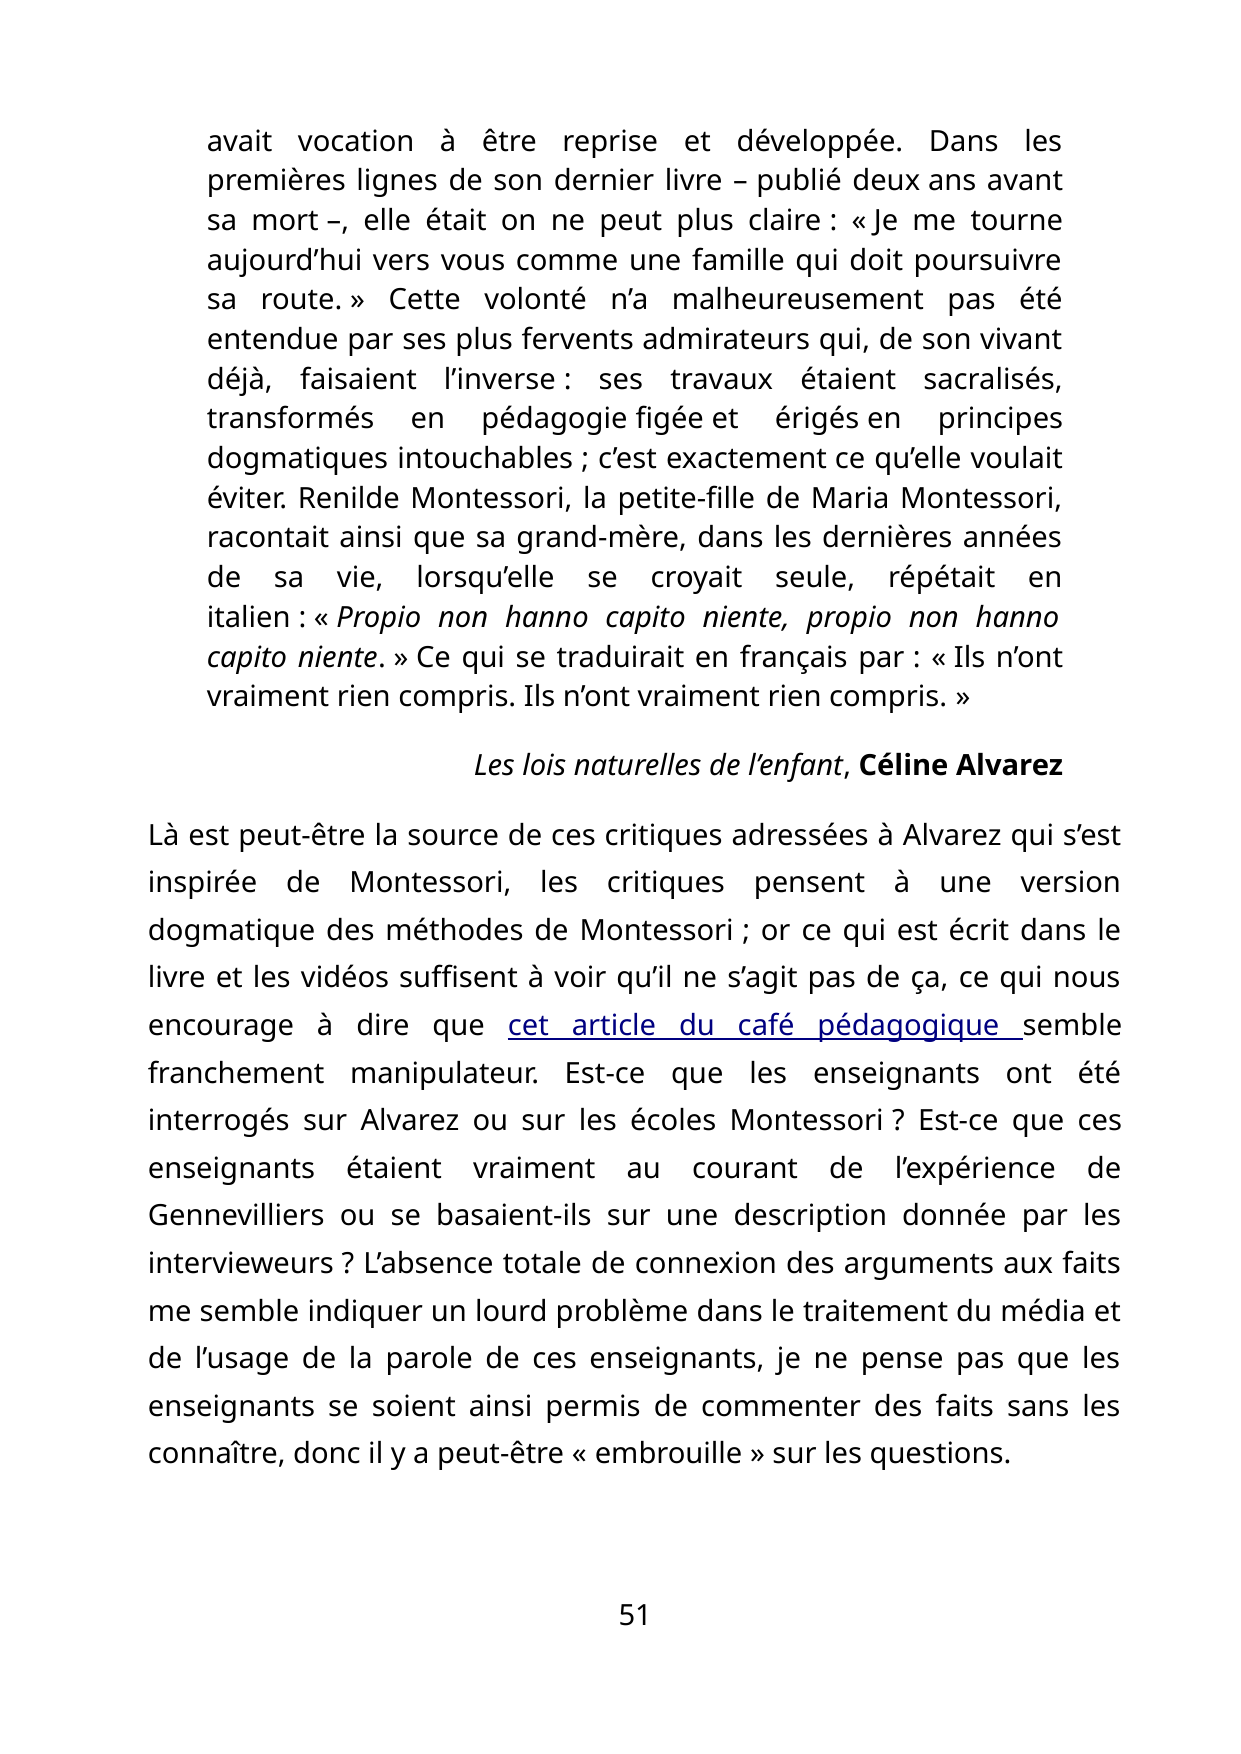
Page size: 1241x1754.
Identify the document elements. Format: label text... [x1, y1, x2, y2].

text avait vocation à être reprise et développée. Dans les premières lignes de son dernier livre – publié deux ans avant sa mort –, elle était on ne peut plus claire : « Je me tourne aujourd’hui vers vous comme une famille qui doit poursuivre sa route. » Cette volonté n’a malheureusement pas été entendue par ses plus fervents admirateurs qui, de son vivant déjà, faisaient l’inverse : ses travaux étaient sacralisés, transformés en pédagogie figée et érigés en principes dogmatiques intouchables ; c’est exactement ce qu’elle voulait éviter. Renilde Montessori, la petite-fille de Maria Montessori, racontait ainsi que sa grand-mère, dans les dernières années de sa vie, lorsqu’elle se croyait seule, répétait en italien : « Propio non hanno capito niente, propio non hanno capito niente. » Ce qui se traduirait en français par : « Ils n’ont vraiment rien compris. Ils n’ont vraiment rien compris. » [207, 120, 1063, 715]
text Les lois naturelles de l’enfant, Céline Alvarez [207, 745, 1063, 784]
text Là est peut-être la source de ces critiques adressées à Alvarez qui s’est inspirée de Montessori, les critiques pensent à une version dogmatique des méthodes de Montessori ; or ce qui est écrit dans le livre et les vidéos suffisent à voir qu’il ne s’agit pas de ça, ce qui nous encourage à dire que cet article du café pédagogique semble franchement manipulateur. Est-ce que les enseignants ont été interrogés sur Alvarez ou sur les écoles Montessori ? Est-ce que ces enseignants étaient vraiment au courant de l’expérience de Gennevilliers ou se basaient-ils sur une description donnée par les intervieweurs ? L’absence totale de connexion des arguments aux faits me semble indiquer un lourd problème dans le traitement du média et de l’usage de la parole de ces enseignants, je ne pense pas que les enseignants se soient ainsi permis de commenter des faits sans les connaître, donc il y a peut-être « embrouille » sur les questions. [148, 814, 1122, 1472]
